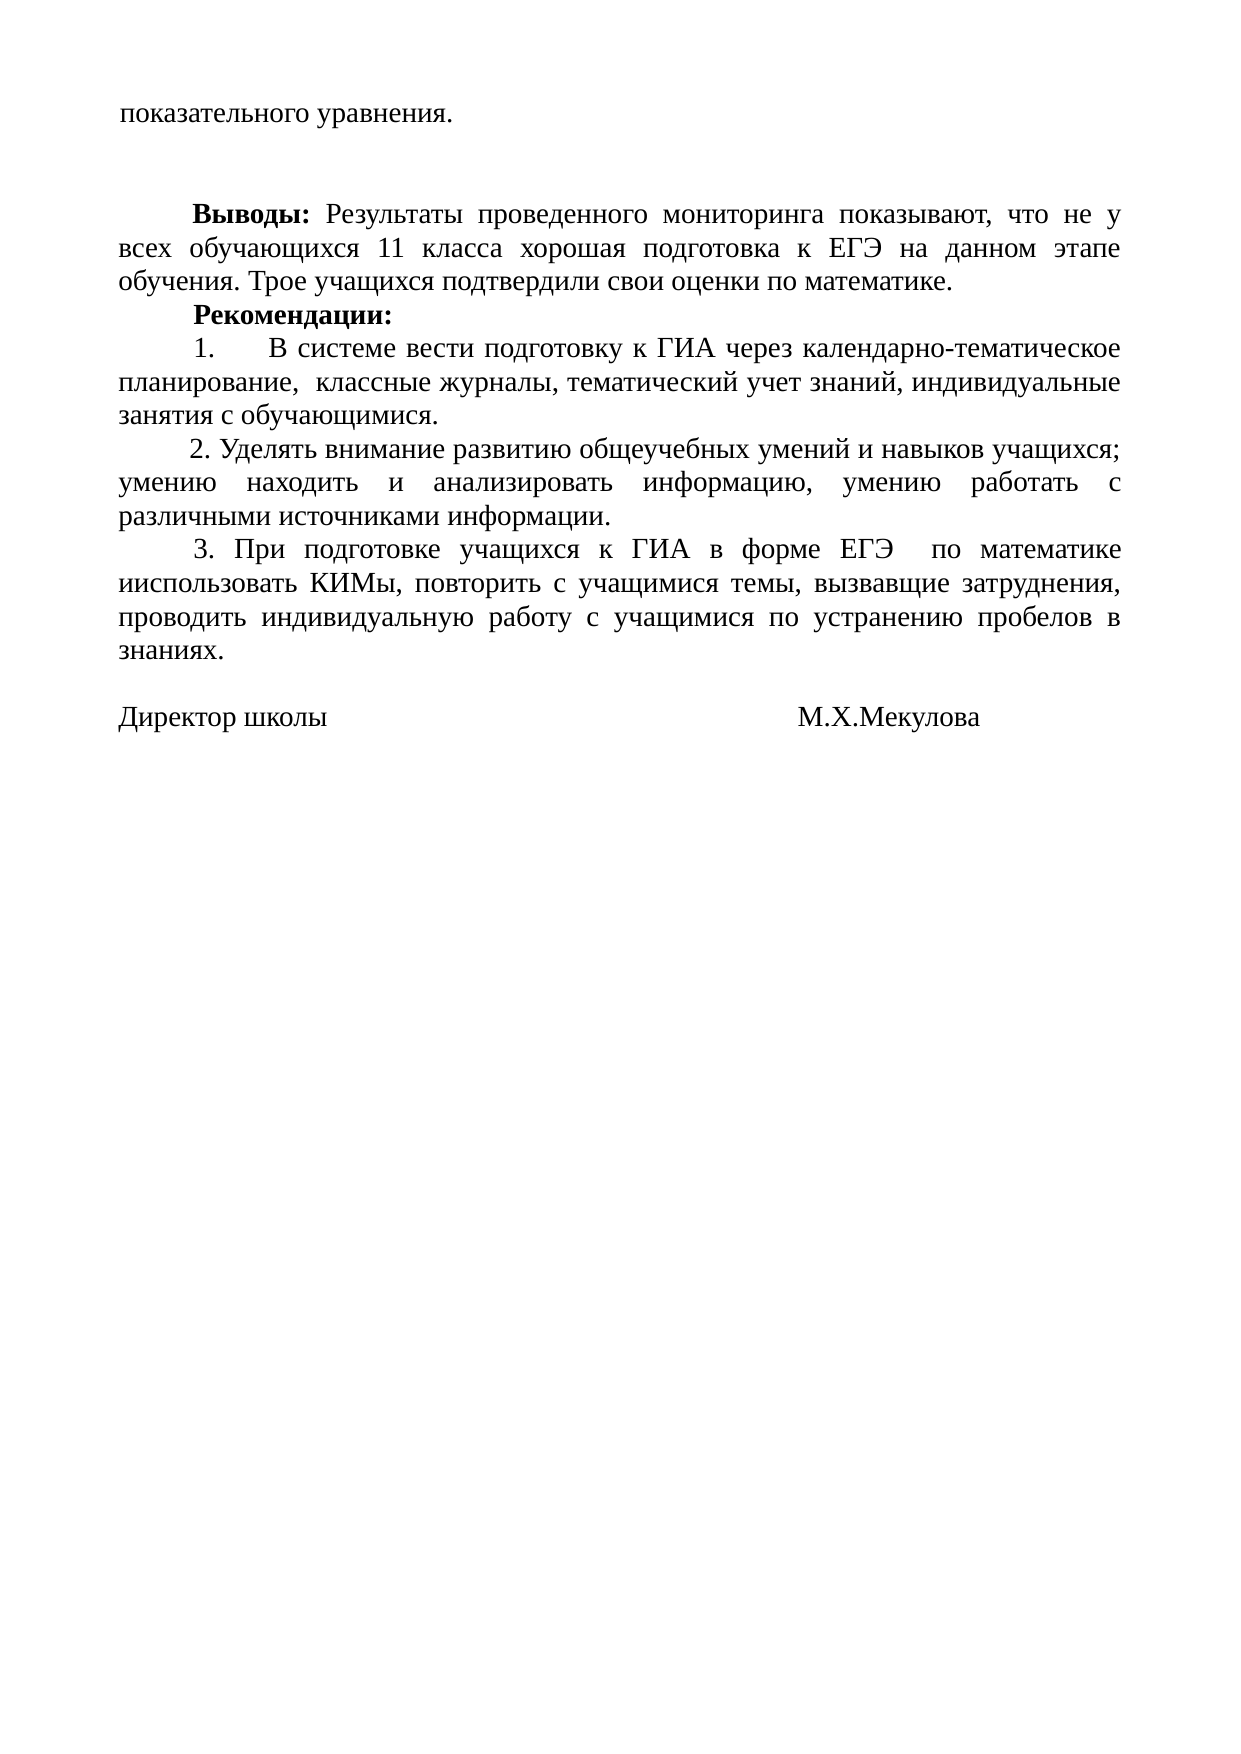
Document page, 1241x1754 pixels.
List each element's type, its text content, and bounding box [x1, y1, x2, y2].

list показательного уравнения. [119, 96, 1122, 129]
text 3. При подготовке учащихся к ГИА в форме ЕГЭ по математике ииспользовать КИМы, повторить с учащимися темы, вызвавщие затруднения, проводить индивидуальную работу с учащимися по устранению пробелов в знаниях. [118, 532, 1122, 666]
list В системе вести подготовку к ГИА через календарно-тематическое планирование, классные журналы, тематический учет знаний, индивидуальные занятия с обучающимися. [118, 330, 1122, 431]
text Директор школы М.Х.Мекулова [118, 699, 1122, 766]
text Рекомендации: [118, 297, 1122, 330]
text Выводы: Результаты проведенного мониторинга показывают, что не у всех обучающихся 11 класса хорошая подготовка к ЕГЭ на данном этапе обучения. Трое учащихся подтвердили свои оценки по математике. [118, 196, 1122, 297]
list 2. Уделять внимание развитию общеучебных умений и навыков учащихся; умению находить и анализировать информацию, умению работать с различными источниками информации. [118, 431, 1122, 532]
